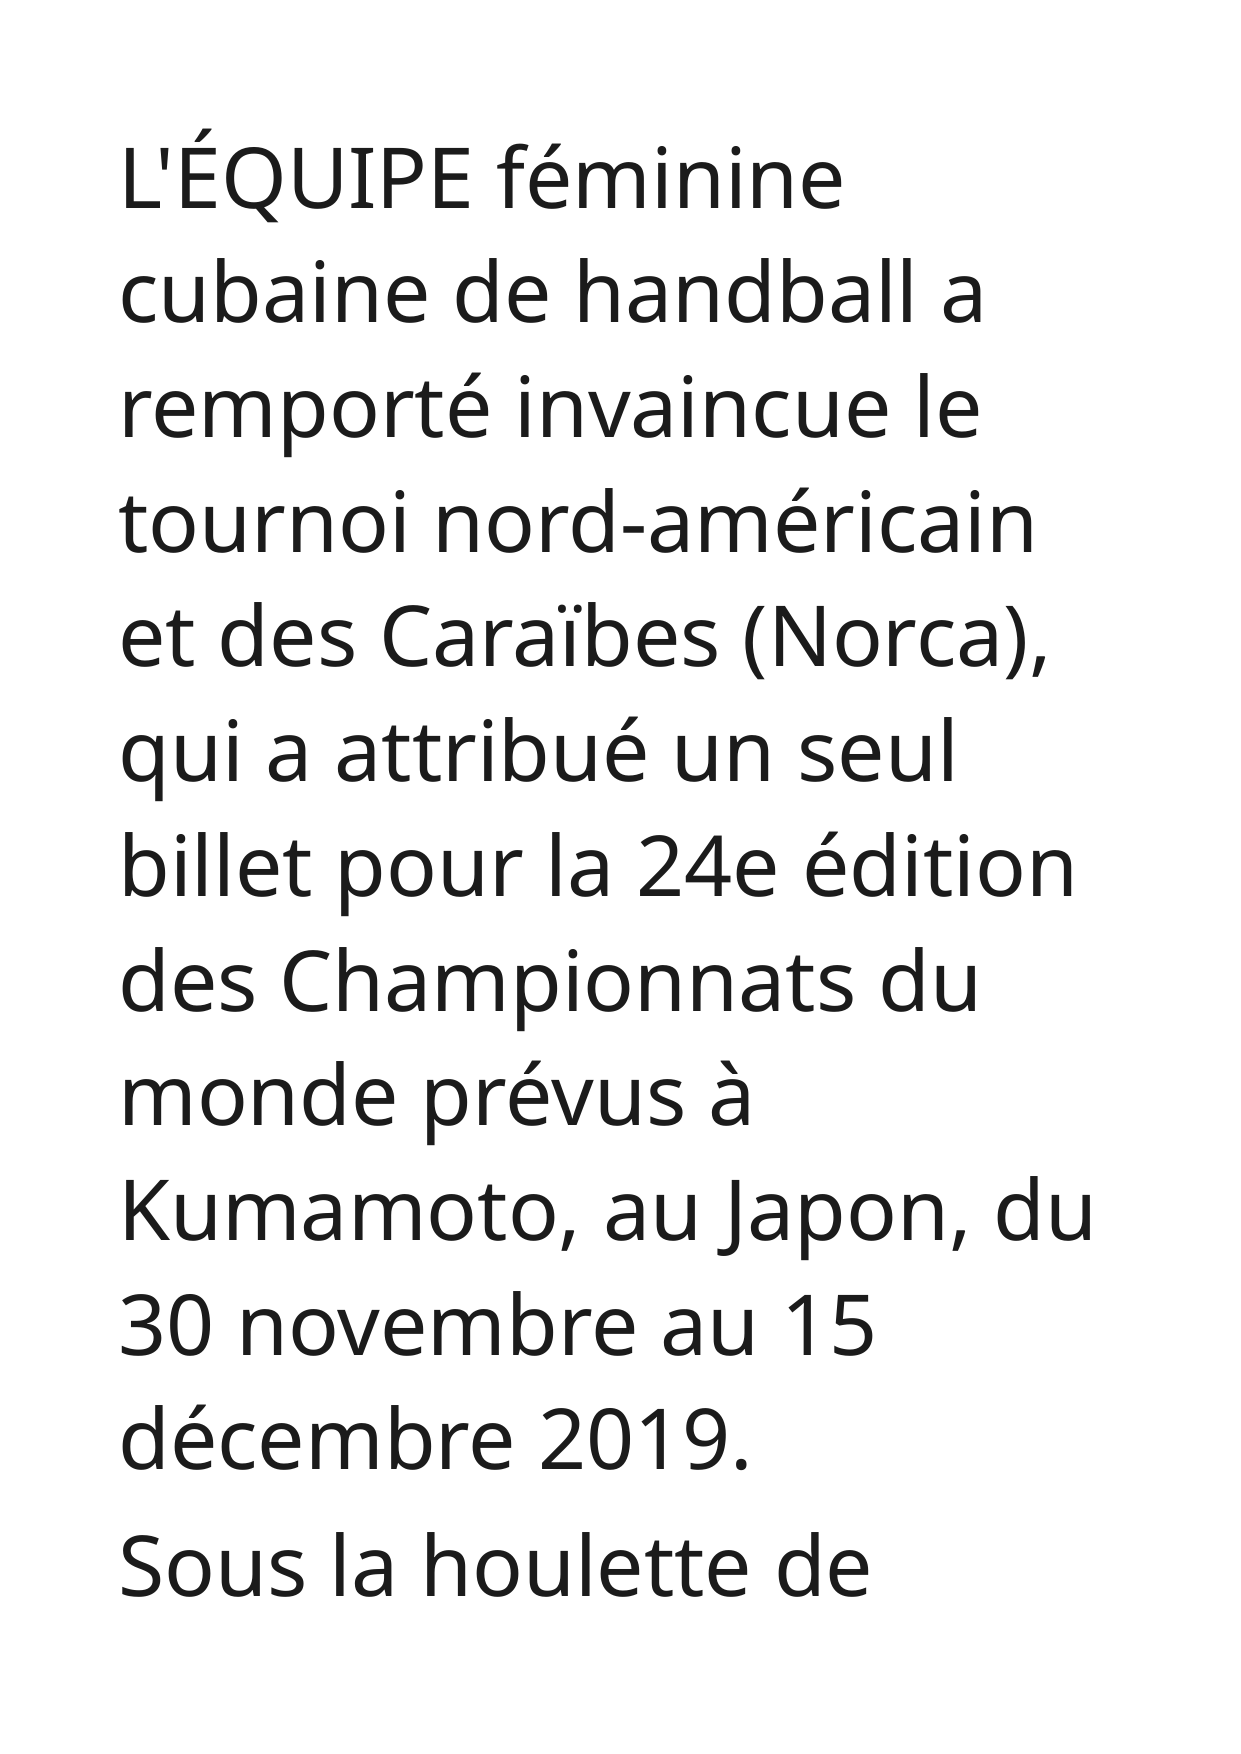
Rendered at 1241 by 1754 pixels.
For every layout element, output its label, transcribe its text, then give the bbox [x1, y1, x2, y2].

text L'ÉQUIPE féminine cubaine de handball a remporté invaincue le tournoi nord-américain et des Caraïbes (Norca), qui a attribué un seul billet pour la 24e édition des Championnats du monde prévus à Kumamoto, au Japon, du 30 novembre au 15 décembre 2019. [118, 118, 1122, 1494]
text Sous la houlette de [118, 1507, 1122, 1622]
